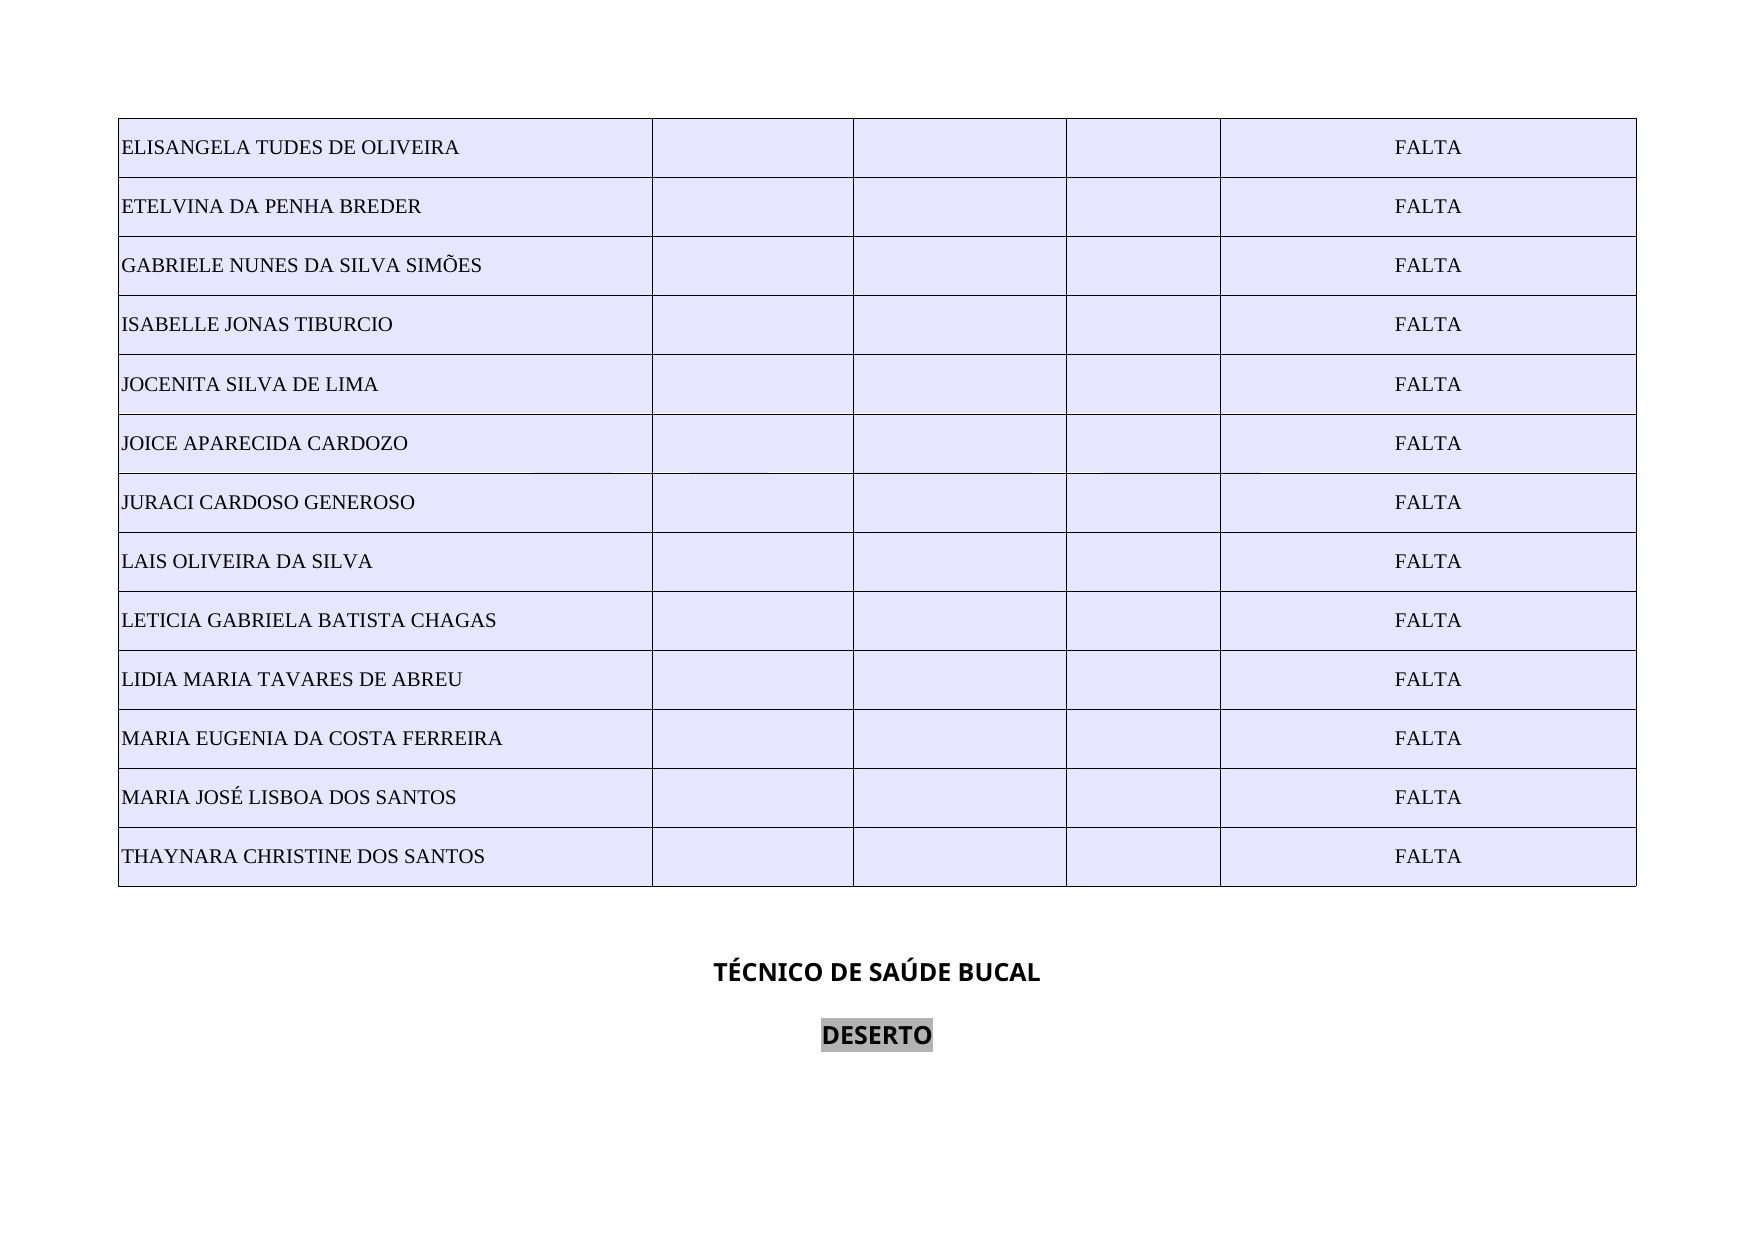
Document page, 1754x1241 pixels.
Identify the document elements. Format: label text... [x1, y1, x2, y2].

table_cell [1067, 651, 1220, 709]
table_cell [854, 355, 1066, 413]
table_cell FALTA [1221, 119, 1636, 177]
table_cell FALTA [1221, 651, 1636, 709]
table_cell [1067, 769, 1220, 827]
table_cell FALTA [1221, 769, 1636, 827]
text TÉCNICO DE SAÚDE BUCAL [118, 955, 1636, 989]
table_cell FALTA [1221, 355, 1636, 413]
table_cell [653, 710, 853, 768]
table_cell [854, 237, 1066, 295]
table_cell ISABELLE JONAS TIBURCIO [119, 296, 652, 354]
table_cell [653, 769, 853, 827]
table_cell JOCENITA SILVA DE LIMA [119, 355, 652, 413]
table_cell [854, 533, 1066, 591]
table_cell [653, 355, 853, 413]
table_cell [854, 651, 1066, 709]
table_cell LIDIA MARIA TAVARES DE ABREU [119, 651, 652, 709]
table_cell FALTA [1221, 533, 1636, 591]
table_cell [854, 474, 1066, 532]
table_cell [1067, 592, 1220, 650]
table_cell [854, 178, 1066, 236]
table_cell GABRIELE NUNES DA SILVA SIMÕES [119, 237, 652, 295]
table_cell [1067, 533, 1220, 591]
table_cell FALTA [1221, 474, 1636, 532]
table_cell [653, 119, 853, 177]
table_cell [653, 237, 853, 295]
table_cell FALTA [1221, 415, 1636, 472]
table_cell ETELVINA DA PENHA BREDER [119, 178, 652, 236]
table_cell [854, 592, 1066, 650]
table_cell [1067, 828, 1220, 886]
table_cell [1067, 710, 1220, 768]
table_cell [653, 296, 853, 354]
text DESERTO [118, 1018, 1636, 1052]
table_cell JURACI CARDOSO GENEROSO [119, 474, 652, 532]
table_cell [653, 828, 853, 886]
table_cell FALTA [1221, 178, 1636, 236]
table_cell [653, 533, 853, 591]
table_cell LETICIA GABRIELA BATISTA CHAGAS [119, 592, 652, 650]
table_cell [854, 769, 1066, 827]
table_cell FALTA [1221, 592, 1636, 650]
table_cell MARIA JOSÉ LISBOA DOS SANTOS [119, 769, 652, 827]
table_cell [1067, 355, 1220, 413]
table_cell [854, 296, 1066, 354]
table_cell FALTA [1221, 828, 1636, 886]
table_cell [653, 592, 853, 650]
table_cell ELISANGELA TUDES DE OLIVEIRA [119, 119, 652, 177]
table_cell [1067, 474, 1220, 532]
table_cell [854, 119, 1066, 177]
table_cell [653, 651, 853, 709]
table_cell [854, 828, 1066, 886]
table_cell FALTA [1221, 237, 1636, 295]
table_cell [854, 710, 1066, 768]
table_cell [1067, 296, 1220, 354]
table_cell [653, 178, 853, 236]
table_cell [1067, 237, 1220, 295]
table_cell MARIA EUGENIA DA COSTA FERREIRA [119, 710, 652, 768]
table_cell [653, 415, 853, 472]
table_cell [1067, 178, 1220, 236]
table_cell [854, 415, 1066, 472]
table_cell [1067, 415, 1220, 472]
table_cell FALTA [1221, 296, 1636, 354]
table_cell FALTA [1221, 710, 1636, 768]
table_cell LAIS OLIVEIRA DA SILVA [119, 533, 652, 591]
table_cell [1067, 119, 1220, 177]
table_cell [653, 474, 853, 532]
table_cell THAYNARA CHRISTINE DOS SANTOS [119, 828, 652, 886]
table_cell JOICE APARECIDA CARDOZO [119, 415, 652, 472]
